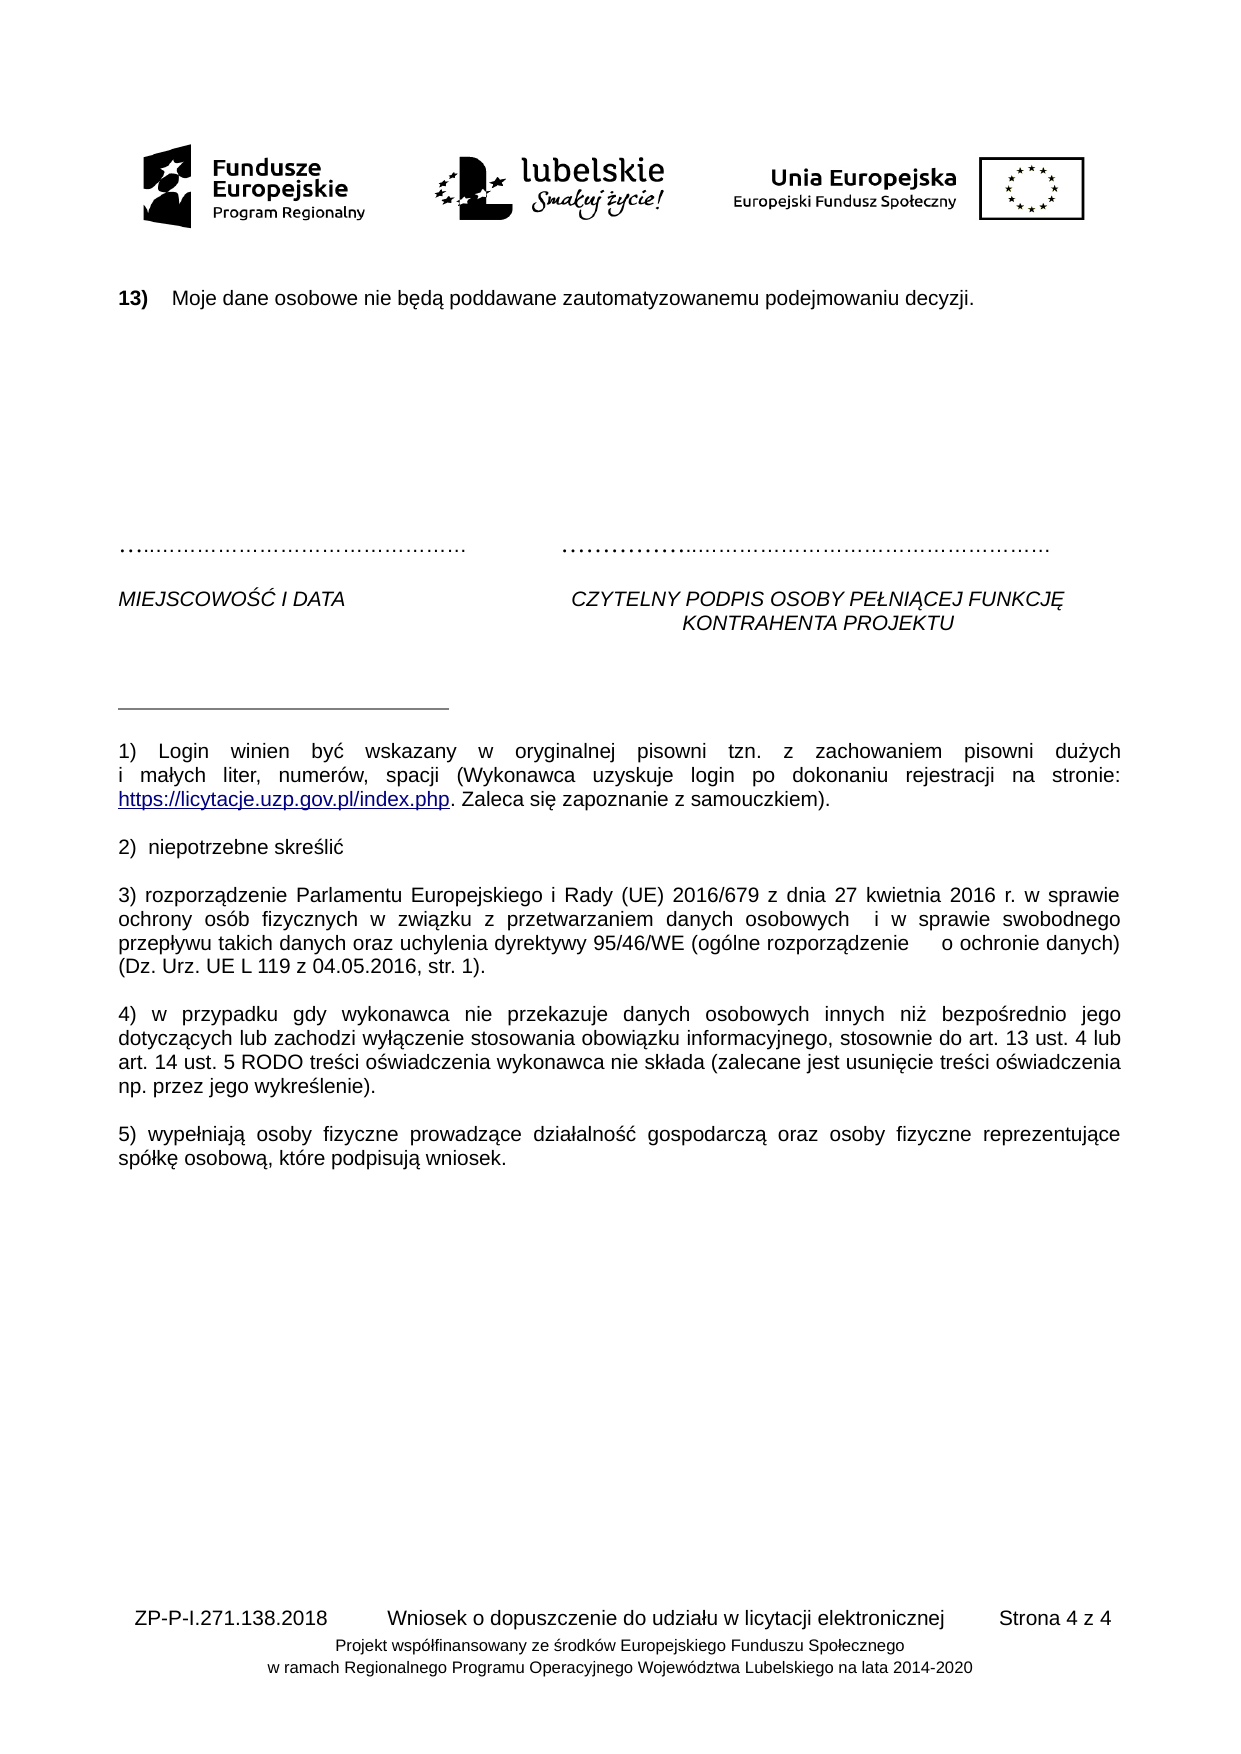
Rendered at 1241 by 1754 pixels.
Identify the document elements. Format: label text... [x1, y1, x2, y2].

text 13) Moje dane osobowe nie będą poddawane zautomatyzowanemu podejmowaniu decyzji. [118, 286, 1122, 310]
picture [118, 113, 1109, 257]
text 3) rozporządzenie Parlamentu Europejskiego i Rady (UE) 2016/679 z dnia 27 kwietnia 2016 r. w sprawie ochrony osób fizycznych w związku z przetwarzaniem danych osobowych i w sprawie swobodnego przepływu takich danych oraz uchylenia dyrektywy 95/46/WE (ogólne rozporządzenie o ochronie danych) (Dz. Urz. UE L 119 z 04.05.2016, str. 1). [118, 882, 1122, 978]
table_header ……………..…………………………………………… [560, 529, 1077, 587]
text 1) Login winien być wskazany w oryginalnej pisowni tzn. z zachowaniem pisowni dużych i małych liter, numerów, spacji (Wykonawca uzyskuje login po dokonaniu rejestracji na stronie: https://licytacje.uzp.gov.pl/index.php. Zaleca się zapoznanie z samouczkiem). [118, 739, 1122, 811]
table_cell MIEJSCOWOŚĆ I DATA [118, 587, 560, 664]
text 5) wypełniają osoby fizyczne prowadzące działalność gospodarczą oraz osoby fizyczne reprezentujące spółkę osobową, które podpisują wniosek. [118, 1122, 1122, 1170]
text 2) niepotrzebne skreślić [118, 834, 1122, 858]
text 4) w przypadku gdy wykonawca nie przekazuje danych osobowych innych niż bezpośrednio jego dotyczących lub zachodzi wyłączenie stosowania obowiązku informacyjnego, stosownie do art. 13 ust. 4 lub art. 14 ust. 5 RODO treści oświadczenia wykonawca nie składa (zalecane jest usunięcie treści oświadczenia np. przez jego wykreślenie). [118, 1002, 1122, 1098]
table_header …..……………………………………… [118, 529, 560, 587]
table_cell CZYTELNY PODPIS OSOBY PEŁNIĄCEJ FUNKCJĘ KONTRAHENTA PROJEKTU [560, 587, 1077, 664]
